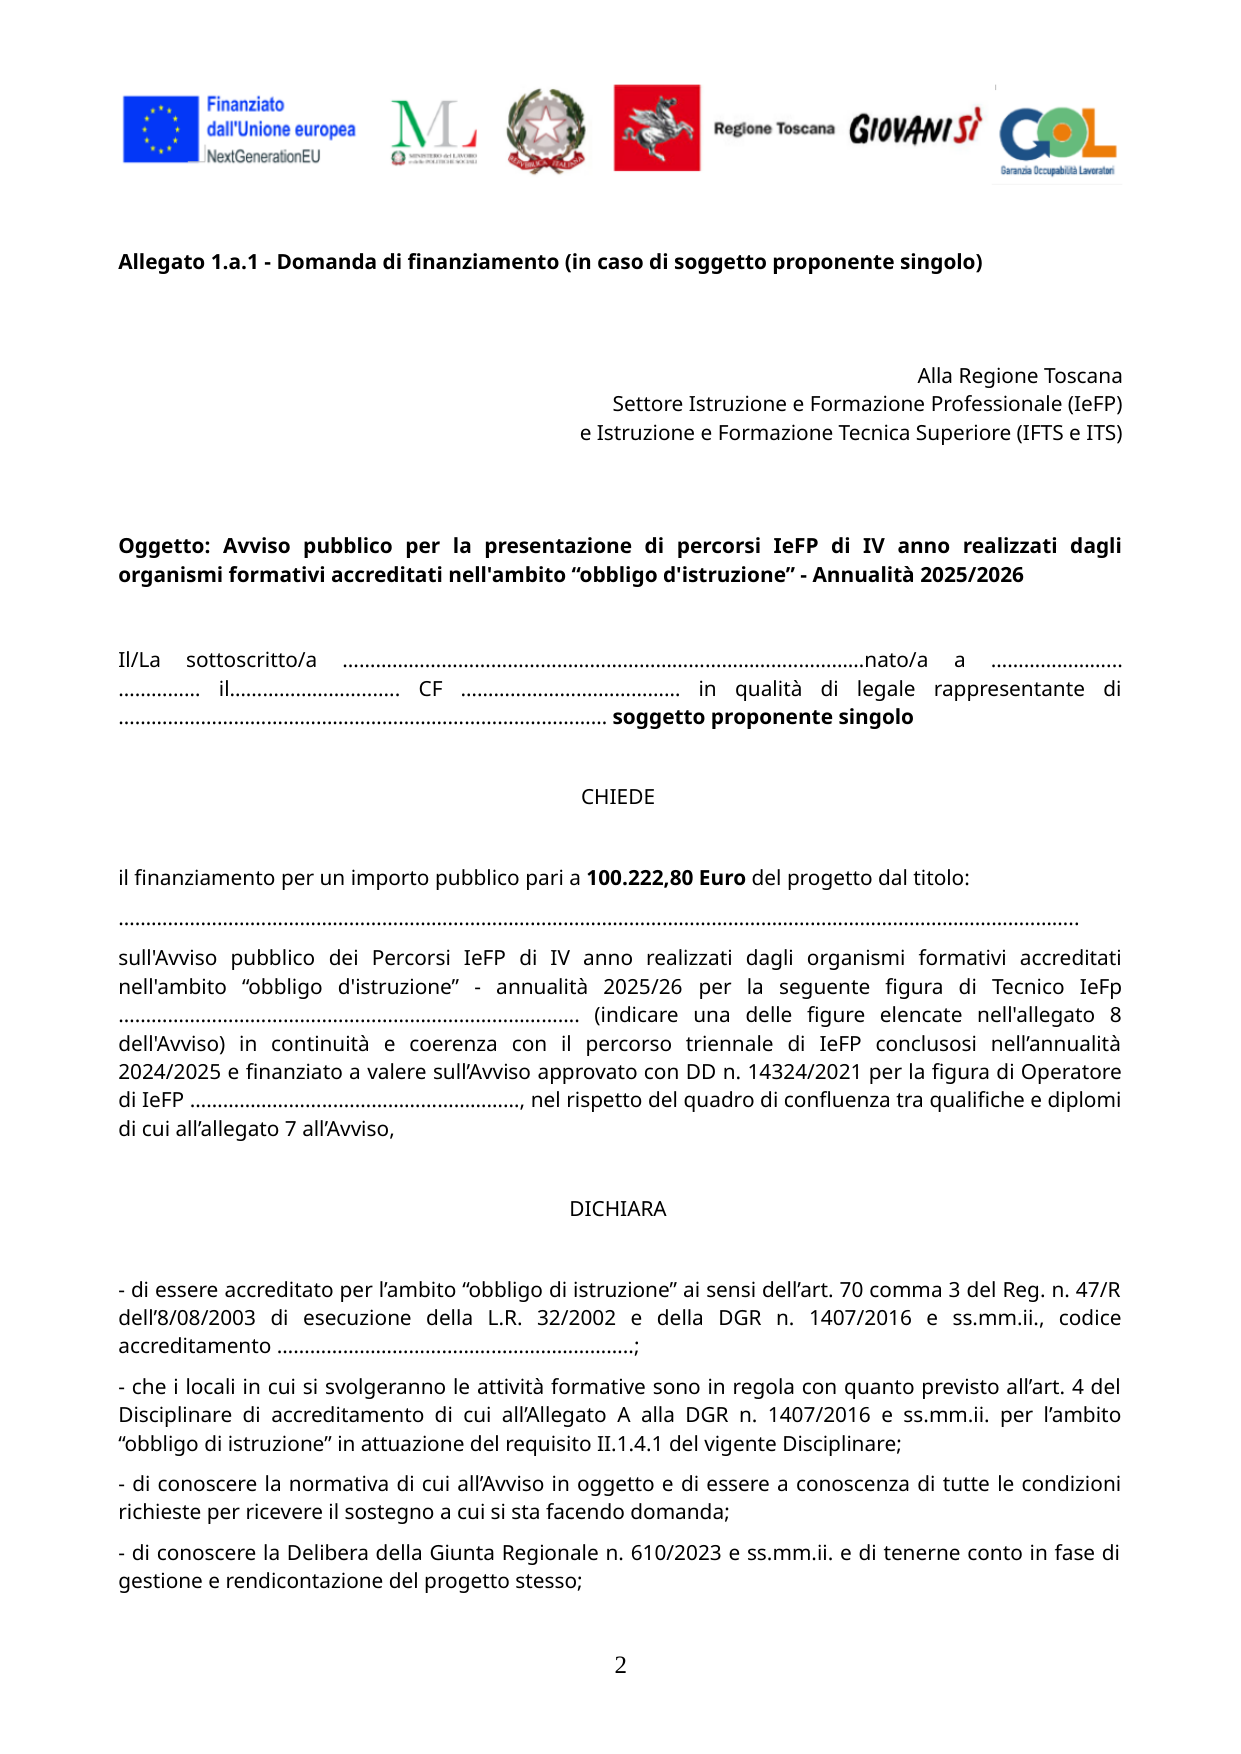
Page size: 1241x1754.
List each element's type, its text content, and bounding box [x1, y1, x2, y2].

text - che i locali in cui si svolgeranno le attività formative sono in regola con quanto previsto all’art. 4 del Disciplinare di accreditamento di cui all’Allegato A alla DGR n. 1407/2016 e ss.mm.ii. per l’ambito “obbligo di istruzione” in attuazione del requisito II.1.4.1 del vigente Disciplinare; [118, 1372, 1123, 1457]
text - di conoscere la normativa di cui all’Avviso in oggetto e di essere a conoscenza di tutte le condizioni richieste per ricevere il sostegno a cui si sta facendo domanda; [118, 1469, 1123, 1526]
text - di conoscere la Delibera della Giunta Regionale n. 610/2023 e ss.mm.ii. e di tenerne conto in fase di gestione e rendicontazione del progetto stesso; [118, 1538, 1123, 1594]
text Alla Regione Toscana [118, 361, 1123, 389]
text - di essere accreditato per l’ambito “obbligo di istruzione” ai sensi dell’art. 70 comma 3 del Reg. n. 47/R dell’8/08/2003 di esecuzione della L.R. 32/2002 e della DGR n. 1407/2016 e ss.mm.ii., codice accreditamento ………………………………………………………..; [118, 1275, 1123, 1360]
text …………………………………………………………………………………………………………………………………………………..…….. [118, 903, 1123, 932]
picture [118, 75, 1123, 185]
text Oggetto: Avviso pubblico per la presentazione di percorsi IeFP di IV anno realizzati dagli organismi formativi accreditati nell'ambito “obbligo d'istruzione” - Annualità 2025/2026 [118, 531, 1123, 588]
text CHIEDE [118, 782, 1123, 811]
text il finanziamento per un importo pubblico pari a 100.222,80 Euro del progetto dal titolo: [118, 863, 1123, 891]
text Settore Istruzione e Formazione Professionale (IeFP) [118, 389, 1123, 418]
text e Istruzione e Formazione Tecnica Superiore (IFTS e ITS) [118, 418, 1123, 446]
text Il/La sottoscritto/a ...……………………………………………………………………..…………nato/a a …………………...…………… il……………………....... CF …………………….…………… in qualità di legale rappresentante di ………………………………………………………………..…………… soggetto proponente singolo [118, 645, 1123, 731]
text sull'Avviso pubblico dei Percorsi IeFP di IV anno realizzati dagli organismi formativi accreditati nell'ambito “obbligo d'istruzione” - annualità 2025/26 per la seguente figura di Tecnico IeFp ………………………………..………………………………………. (indicare una delle figure elencate nell'allegato 8 dell'Avviso) in continuità e coerenza con il percorso triennale di IeFP conclusosi nell’annualità 2024/2025 e finanziato a valere sull’Avviso approvato con DD n. 14324/2021 per la figura di Operatore di IeFP ……………………...……………………………, nel rispetto del quadro di confluenza tra qualifiche e diplomi di cui all’allegato 7 all’Avviso, [118, 943, 1123, 1142]
subtitle Allegato 1.a.1 - Domanda di finanziamento (in caso di soggetto proponente singolo) [118, 247, 1123, 276]
text DICHIARA [118, 1194, 1123, 1223]
